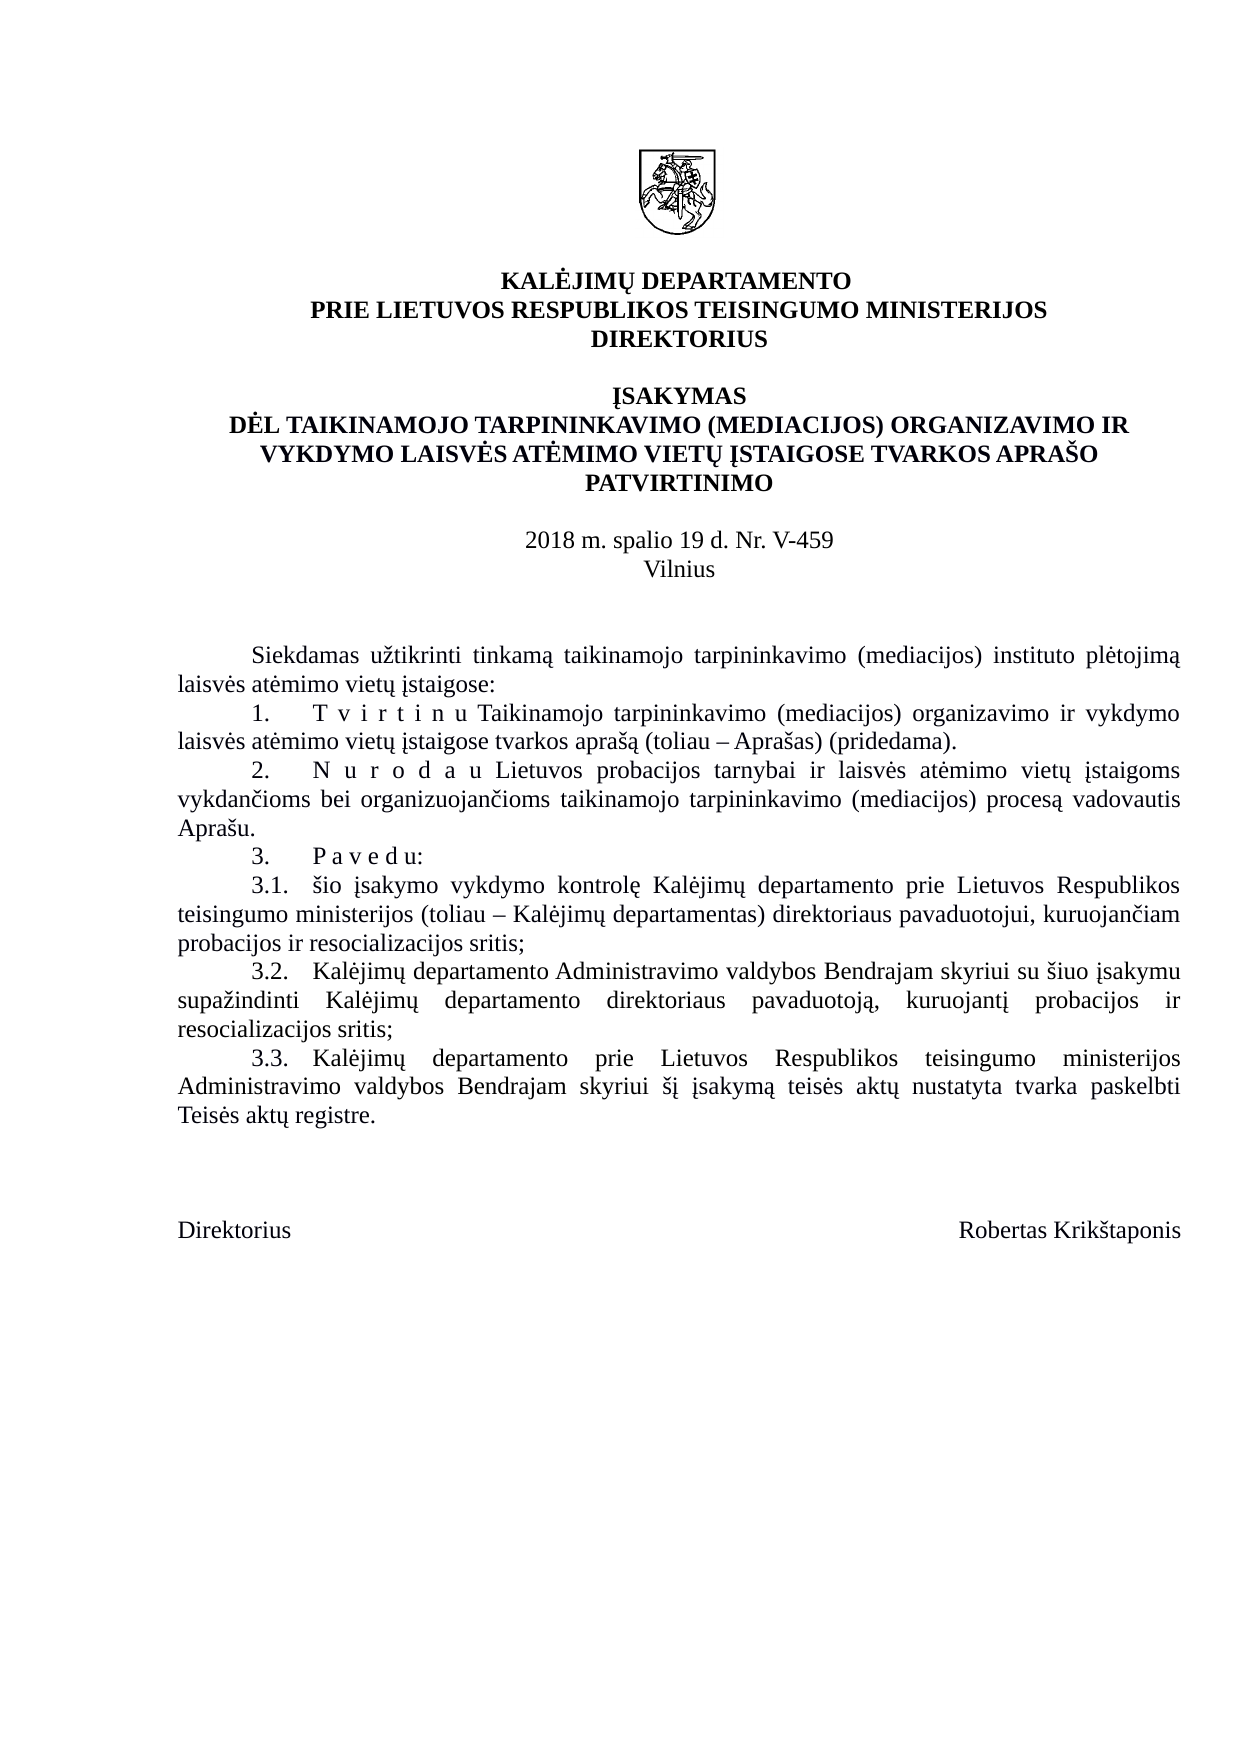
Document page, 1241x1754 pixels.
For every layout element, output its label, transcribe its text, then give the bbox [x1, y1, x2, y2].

text 3.1. šio įsakymo vykdymo kontrolę Kalėjimų departamento prie Lietuvos Respublikos teisingumo ministerijos (toliau – Kalėjimų departamentas) direktoriaus pavaduotojui, kuruojančiam probacijos ir resocializacijos sritis; [177, 870, 1181, 956]
text 3.2. Kalėjimų departamento Administravimo valdybos Bendrajam skyriui su šiuo įsakymu supažindinti Kalėjimų departamento direktoriaus pavaduotoją, kuruojantį probacijos ir resocializacijos sritis; [177, 956, 1181, 1043]
text 3.3. Kalėjimų departamento prie Lietuvos Respublikos teisingumo ministerijos Administravimo valdybos Bendrajam skyriui šį įsakymą teisės aktų nustatyta tvarka paskelbti Teisės aktų registre. [177, 1043, 1181, 1129]
text 2. N u r o d a u Lietuvos probacijos tarnybai ir laisvės atėmimo vietų įstaigoms vykdančioms bei organizuojančioms taikinamojo tarpininkavimo (mediacijos) procesą vadovautis Aprašu. [177, 755, 1181, 841]
text ĮSAKYMAS [177, 381, 1181, 410]
text PRIE LIETUVOS RESPUBLIKOS TEISINGUMO MINISTERIJOS [177, 295, 1181, 324]
text Siekdamas užtikrinti tinkamą taikinamojo tarpininkavimo (mediacijos) instituto plėtojimą laisvės atėmimo vietų įstaigose: [177, 640, 1181, 698]
text Direktorius Robertas Krikštaponis [177, 1215, 1181, 1244]
text 2018 m. spalio 19 d. Nr. V-459 [177, 525, 1181, 554]
text Vilnius [177, 554, 1181, 583]
text 3. P a v e d u: [177, 841, 1181, 870]
text DIREKTORIUS [177, 324, 1181, 353]
text KALĖJIMŲ DEPARTAMENTO [177, 266, 1181, 295]
text DĖL Taikinamojo tarpininkavimo (mediacijos) organizavimo ir vykdymo laisvės atėmimo vietų įstaigose tvarkos aprašO PATVIRTINIMO [177, 410, 1181, 496]
text 1. T v i r t i n u Taikinamojo tarpininkavimo (mediacijos) organizavimo ir vykdymo laisvės atėmimo vietų įstaigose tvarkos aprašą (toliau – Aprašas) (pridedama). [177, 698, 1181, 755]
